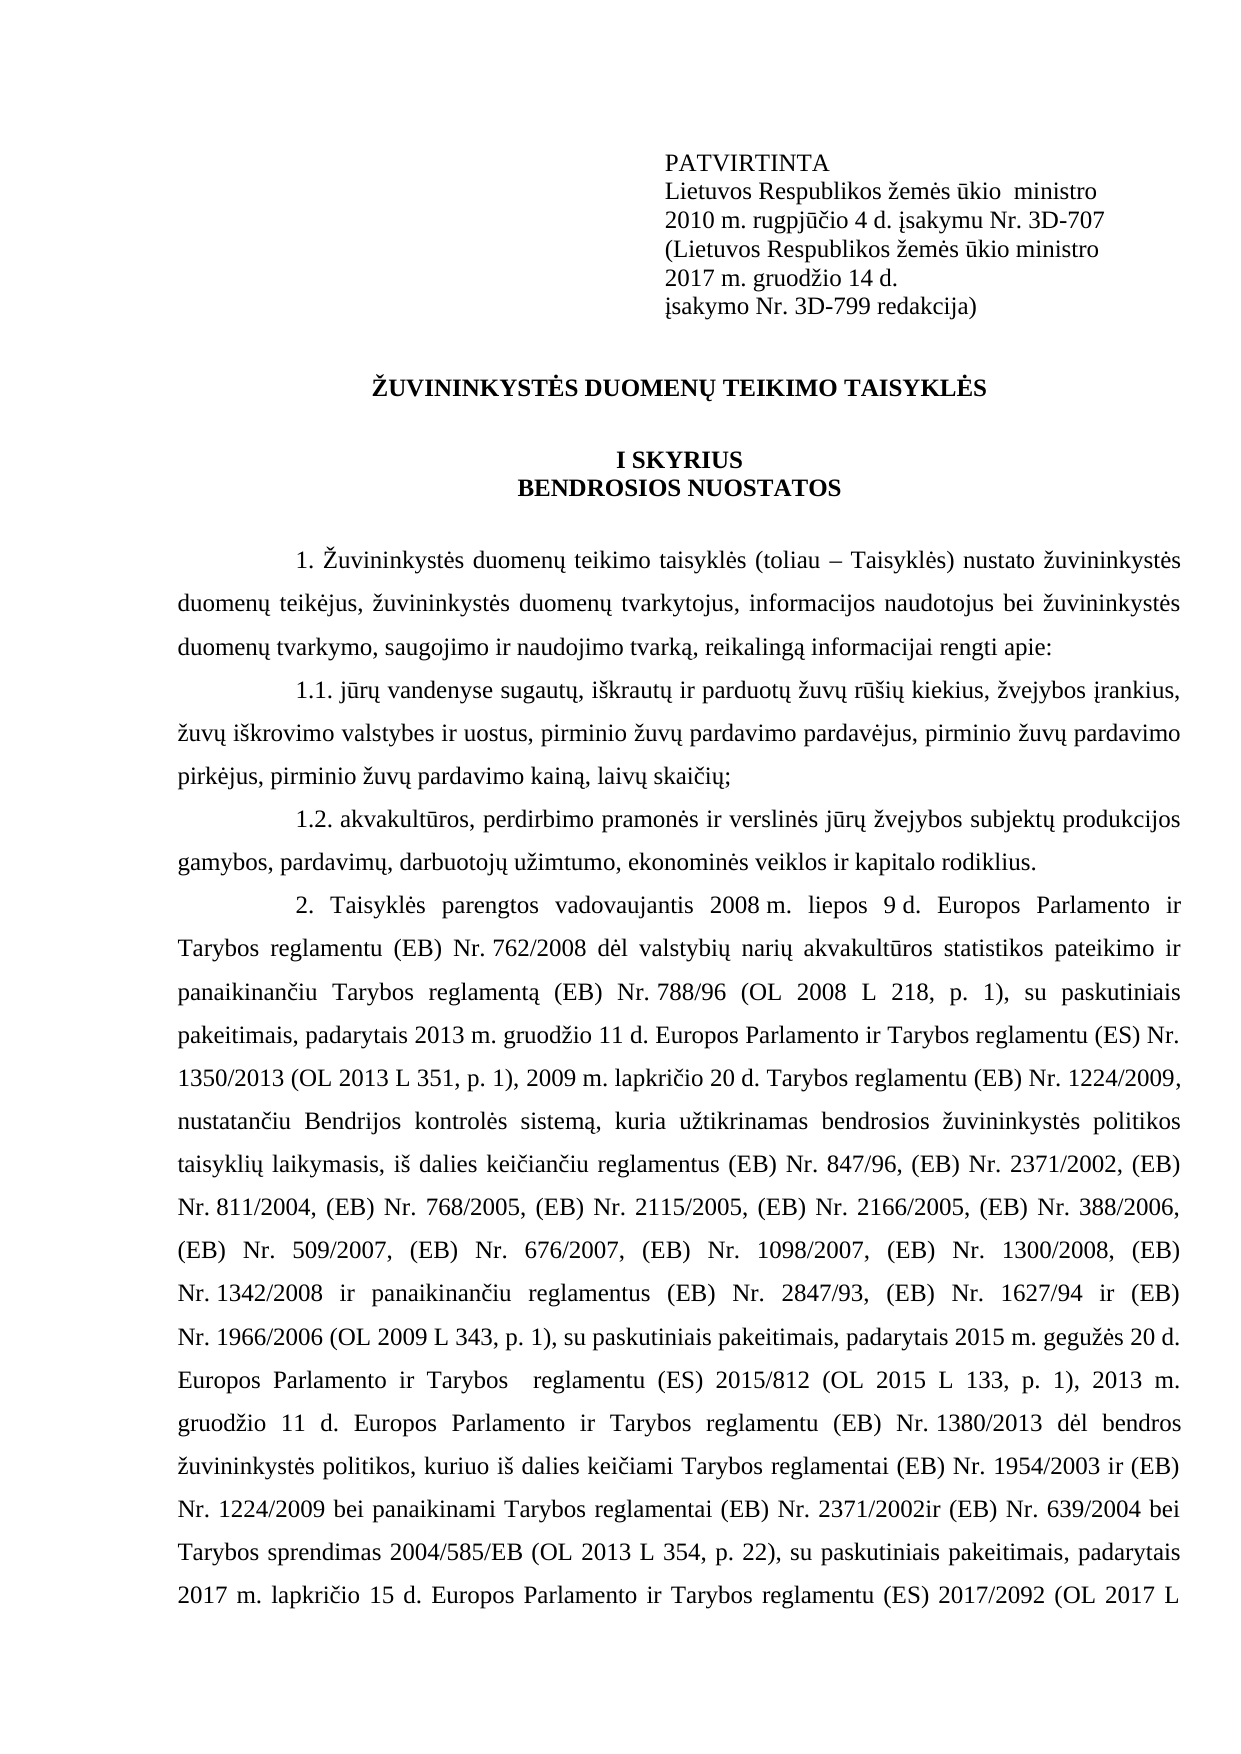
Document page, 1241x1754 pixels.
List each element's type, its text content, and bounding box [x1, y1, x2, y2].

text Lietuvos Respublikos žemės ūkio ministro [177, 176, 1181, 205]
text 2010 m. rugpjūčio 4 d. įsakymu Nr. 3D-707 [177, 205, 1181, 234]
text 2. Taisyklės parengtos vadovaujantis 2008 m. liepos 9 d. Europos Parlamento ir Tarybos reglamentu (EB) Nr. 762/2008 dėl valstybių narių akvakultūros statistikos pateikimo ir panaikinančiu Tarybos reglamentą (EB) Nr. 788/96 (OL 2008 L 218, p. 1), su paskutiniais pakeitimais, padarytais 2013 m. gruodžio 11 d. Europos Parlamento ir Tarybos reglamentu (ES) Nr. 1350/2013 (OL 2013 L 351, p. 1), 2009 m. lapkričio 20 d. Tarybos reglamentu (EB) Nr. 1224/2009, nustatančiu Bendrijos kontrolės sistemą, kuria užtikrinamas bendrosios žuvininkystės politikos taisyklių laikymasis, iš dalies keičiančiu reglamentus (EB) Nr. 847/96, (EB) Nr. 2371/2002, (EB) Nr. 811/2004, (EB) Nr. 768/2005, (EB) Nr. 2115/2005, (EB) Nr. 2166/2005, (EB) Nr. 388/2006, (EB) Nr. 509/2007, (EB) Nr. 676/2007, (EB) Nr. 1098/2007, (EB) Nr. 1300/2008, (EB) Nr. 1342/2008 ir panaikinančiu reglamentus (EB) Nr. 2847/93, (EB) Nr. 1627/94 ir (EB) Nr. 1966/2006 (OL 2009 L 343, p. 1), su paskutiniais pakeitimais, padarytais 2015 m. gegužės 20 d. Europos Parlamento ir Tarybos reglamentu (ES) 2015/812 (OL 2015 L 133, p. 1), 2013 m. gruodžio 11 d. Europos Parlamento ir Tarybos reglamentu (EB) Nr. 1380/2013 dėl bendros žuvininkystės politikos, kuriuo iš dalies keičiami Tarybos reglamentai (EB) Nr. 1954/2003 ir (EB) Nr. 1224/2009 bei panaikinami Tarybos reglamentai (EB) Nr. 2371/2002ir (EB) Nr. 639/2004 bei Tarybos sprendimas 2004/585/EB (OL 2013 L 354, p. 22), su paskutiniais pakeitimais, padarytais 2017 m. lapkričio 15 d. Europos Parlamento ir Tarybos reglamentu (ES) 2017/2092 (OL 2017 L [177, 890, 1181, 1609]
text BENDROSIOS NUOSTATOS [177, 473, 1181, 502]
text įsakymo Nr. 3D-799 redakcija) [177, 291, 1181, 320]
text 1.1. jūrų vandenyse sugautų, iškrautų ir parduotų žuvų rūšių kiekius, žvejybos įrankius, žuvų iškrovimo valstybes ir uostus, pirminio žuvų pardavimo pardavėjus, pirminio žuvų pardavimo pirkėjus, pirminio žuvų pardavimo kainą, laivų skaičių; [177, 675, 1181, 790]
text 1. Žuvininkystės duomenų teikimo taisyklės (toliau – Taisyklės) nustato žuvininkystės duomenų teikėjus, žuvininkystės duomenų tvarkytojus, informacijos naudotojus bei žuvininkystės duomenų tvarkymo, saugojimo ir naudojimo tvarką, reikalingą informacijai rengti apie: [177, 545, 1181, 660]
text 2017 m. gruodžio 14 d. [177, 263, 1181, 291]
text (Lietuvos Respublikos žemės ūkio ministro [177, 234, 1181, 263]
text I SKYRIUS [177, 445, 1181, 473]
text ŽUVININKYSTĖS DUOMENŲ TEIKIMO TAISYKLĖS [177, 373, 1181, 402]
text 1.2. akvakultūros, perdirbimo pramonės ir verslinės jūrų žvejybos subjektų produkcijos gamybos, pardavimų, darbuotojų užimtumo, ekonominės veiklos ir kapitalo rodiklius. [177, 804, 1181, 876]
text PATVIRTINTA [177, 148, 1181, 176]
